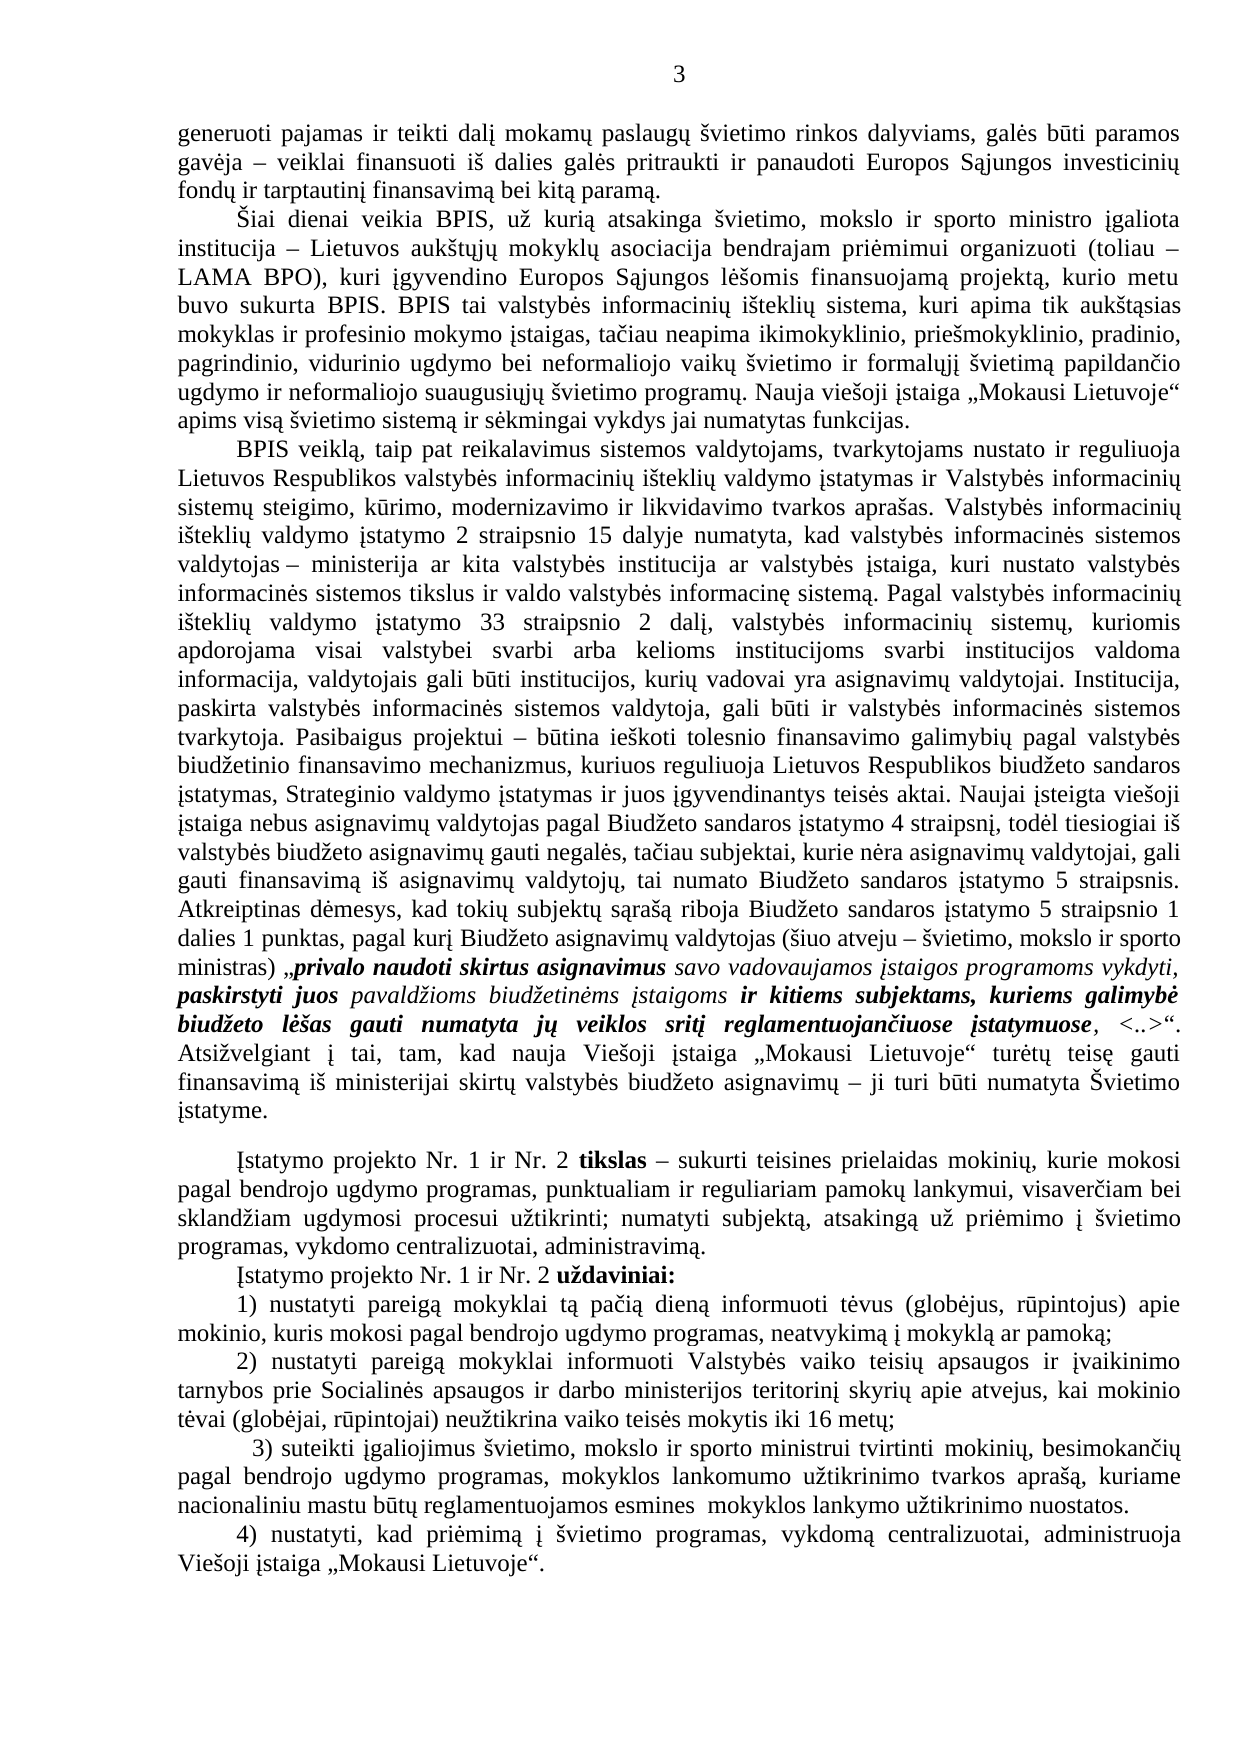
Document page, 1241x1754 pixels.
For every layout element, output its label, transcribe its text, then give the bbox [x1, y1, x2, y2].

text 3) suteikti įgaliojimus švietimo, mokslo ir sporto ministrui tvirtinti mokinių, besimokančių pagal bendrojo ugdymo programas, mokyklos lankomumo užtikrinimo tvarkos aprašą, kuriame nacionaliniu mastu būtų reglamentuojamos esmines mokyklos lankymo užtikrinimo nuostatos. [177, 1433, 1181, 1519]
text BPIS veiklą, taip pat reikalavimus sistemos valdytojams, tvarkytojams nustato ir reguliuoja Lietuvos Respublikos valstybės informacinių išteklių valdymo įstatymas ir Valstybės informacinių sistemų steigimo, kūrimo, modernizavimo ir likvidavimo tvarkos aprašas. Valstybės informacinių išteklių valdymo įstatymo 2 straipsnio 15 dalyje numatyta, kad valstybės informacinės sistemos valdytojas – ministerija ar kita valstybės institucija ar valstybės įstaiga, kuri nustato valstybės informacinės sistemos tikslus ir valdo valstybės informacinę sistemą. Pagal valstybės informacinių išteklių valdymo įstatymo 33 straipsnio 2 dalį, valstybės informacinių sistemų, kuriomis apdorojama visai valstybei svarbi arba kelioms institucijoms svarbi institucijos valdoma informacija, valdytojais gali būti institucijos, kurių vadovai yra asignavimų valdytojai. Institucija, paskirta valstybės informacinės sistemos valdytoja, gali būti ir valstybės informacinės sistemos tvarkytoja. Pasibaigus projektui – būtina ieškoti tolesnio finansavimo galimybių pagal valstybės biudžetinio finansavimo mechanizmus, kuriuos reguliuoja Lietuvos Respublikos biudžeto sandaros įstatymas, Strateginio valdymo įstatymas ir juos įgyvendinantys teisės aktai. Naujai įsteigta viešoji įstaiga nebus asignavimų valdytojas pagal Biudžeto sandaros įstatymo 4 straipsnį, todėl tiesiogiai iš valstybės biudžeto asignavimų gauti negalės, tačiau subjektai, kurie nėra asignavimų valdytojai, gali gauti finansavimą iš asignavimų valdytojų, tai numato Biudžeto sandaros įstatymo 5 straipsnis. Atkreiptinas dėmesys, kad tokių subjektų sąrašą riboja Biudžeto sandaros įstatymo 5 straipsnio 1 dalies 1 punktas, pagal kurį Biudžeto asignavimų valdytojas (šiuo atveju – švietimo, mokslo ir sporto ministras) „privalo naudoti skirtus asignavimus savo vadovaujamos įstaigos programoms vykdyti, paskirstyti juos pavaldžioms biudžetinėms įstaigoms ir kitiems subjektams, kuriems galimybė biudžeto lėšas gauti numatyta jų veiklos sritį reglamentuojančiuose įstatymuose, <..>“. Atsižvelgiant į tai, tam, kad nauja Viešoji įstaiga „Mokausi Lietuvoje“ turėtų teisę gauti finansavimą iš ministerijai skirtų valstybės biudžeto asignavimų – ji turi būti numatyta Švietimo įstatyme. [177, 434, 1181, 1124]
text 4) nustatyti, kad priėmimą į švietimo programas, vykdomą centralizuotai, administruoja Viešoji įstaiga „Mokausi Lietuvoje“. [177, 1519, 1181, 1576]
text generuoti pajamas ir teikti dalį mokamų paslaugų švietimo rinkos dalyviams, galės būti paramos gavėja – veiklai finansuoti iš dalies galės pritraukti ir panaudoti Europos Sąjungos investicinių fondų ir tarptautinį finansavimą bei kitą paramą. [177, 118, 1181, 204]
text 2) nustatyti pareigą mokyklai informuoti Valstybės vaiko teisių apsaugos ir įvaikinimo tarnybos prie Socialinės apsaugos ir darbo ministerijos teritorinį skyrių apie atvejus, kai mokinio tėvai (globėjai, rūpintojai) neužtikrina vaiko teisės mokytis iki 16 metų; [177, 1346, 1181, 1433]
text Šiai dienai veikia BPIS, už kurią atsakinga švietimo, mokslo ir sporto ministro įgaliota institucija – Lietuvos aukštųjų mokyklų asociacija bendrajam priėmimui organizuoti (toliau – LAMA BPO), kuri įgyvendino Europos Sąjungos lėšomis finansuojamą projektą, kurio metu buvo sukurta BPIS. BPIS tai valstybės informacinių išteklių sistema, kuri apima tik aukštąsias mokyklas ir profesinio mokymo įstaigas, tačiau neapima ikimokyklinio, priešmokyklinio, pradinio, pagrindinio, vidurinio ugdymo bei neformaliojo vaikų švietimo ir formalųjį švietimą papildančio ugdymo ir neformaliojo suaugusiųjų švietimo programų. Nauja viešoji įstaiga „Mokausi Lietuvoje“ apims visą švietimo sistemą ir sėkmingai vykdys jai numatytas funkcijas. [177, 204, 1181, 434]
text 1) nustatyti pareigą mokyklai tą pačią dieną informuoti tėvus (globėjus, rūpintojus) apie mokinio, kuris mokosi pagal bendrojo ugdymo programas, neatvykimą į mokyklą ar pamoką; [177, 1289, 1181, 1346]
text Įstatymo projekto Nr. 1 ir Nr. 2 tikslas – sukurti teisines prielaidas mokinių, kurie mokosi pagal bendrojo ugdymo programas, punktualiam ir reguliariam pamokų lankymui, visaverčiam bei sklandžiam ugdymosi procesui užtikrinti; numatyti subjektą, atsakingą už priėmimo į švietimo programas, vykdomo centralizuotai, administravimą. [177, 1145, 1181, 1260]
text Įstatymo projekto Nr. 1 ir Nr. 2 uždaviniai: [177, 1260, 1181, 1289]
